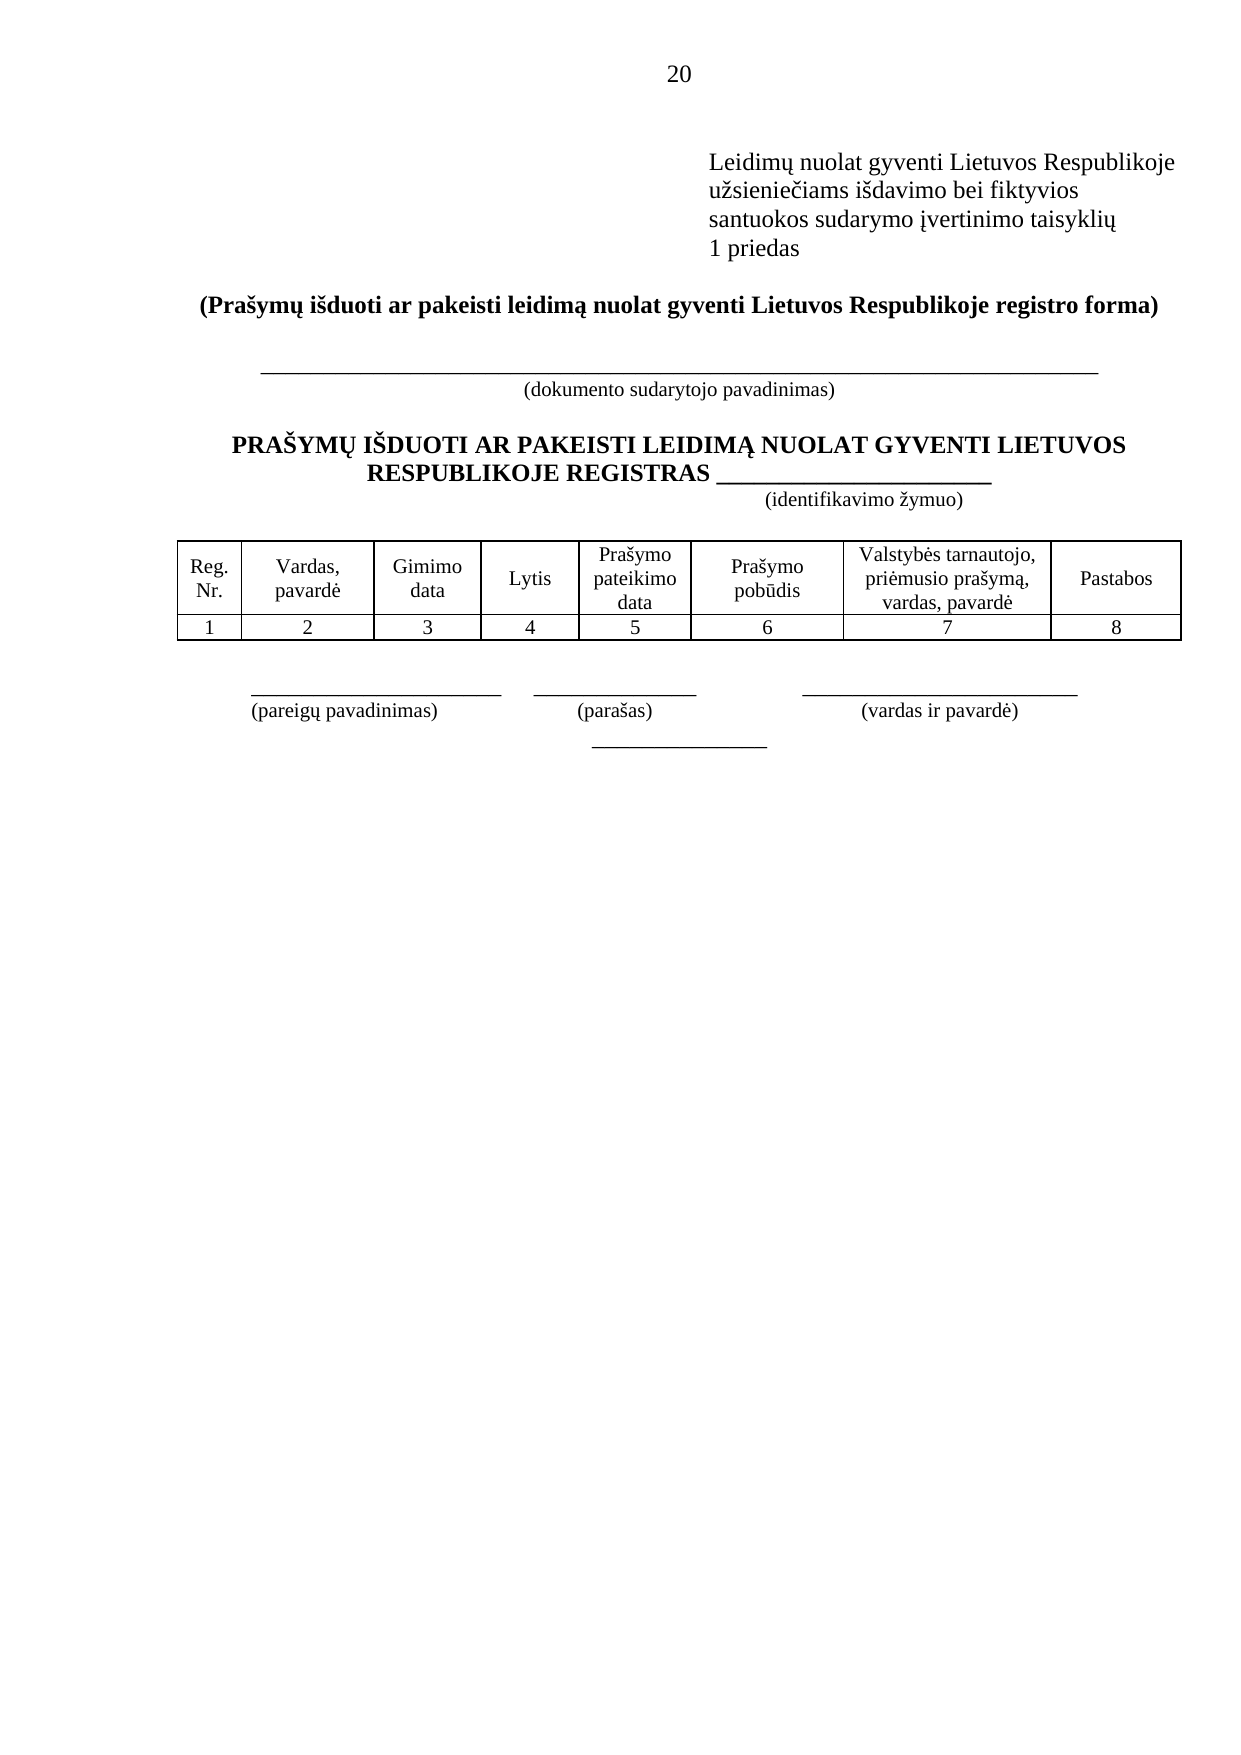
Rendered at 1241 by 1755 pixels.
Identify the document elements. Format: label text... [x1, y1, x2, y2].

table_header Vardas, pavardė [242, 542, 373, 614]
text ___________________________________________________________________ [177, 348, 1181, 377]
text užsieniečiams išdavimo bei fiktyvios [177, 176, 1181, 204]
table_cell 4 [574, 615, 578, 639]
table_header Pastabos [1052, 542, 1180, 614]
text Leidimų nuolat gyventi Lietuvos Respublikoje [177, 147, 1181, 176]
table_header Prašymo pobūdis [692, 542, 843, 614]
table_cell 1 [237, 615, 241, 639]
text 1 priedas [177, 233, 1181, 262]
text ______________ [177, 722, 1181, 751]
table_cell 2 [242, 615, 246, 639]
table_header Lytis [482, 542, 578, 614]
table_cell 6 [839, 615, 843, 639]
text (dokumento sudarytojo pavadinimas) [177, 377, 1181, 401]
text (pareigų pavadinimas) (parašas) (vardas ir pavardė) [177, 698, 1181, 722]
table_header Gimimo data [375, 542, 480, 614]
text PRAŠYMŲ IŠDUOTI AR PAKEISTI LEIDIMĄ NUOLAT GYVENTI LIETUVOS RESPUBLIKOJE REGISTRAS ______________________ [177, 430, 1181, 487]
table_header Reg. Nr. [178, 542, 241, 614]
text (Prašymų išduoti ar pakeisti leidimą nuolat gyventi Lietuvos Respublikoje registro forma) [177, 291, 1181, 319]
text (identifikavimo žymuo) [702, 487, 1181, 511]
text santuokos sudarymo įvertinimo taisyklių [177, 204, 1181, 233]
text ____________________ _____________ ______________________ [177, 670, 1181, 698]
